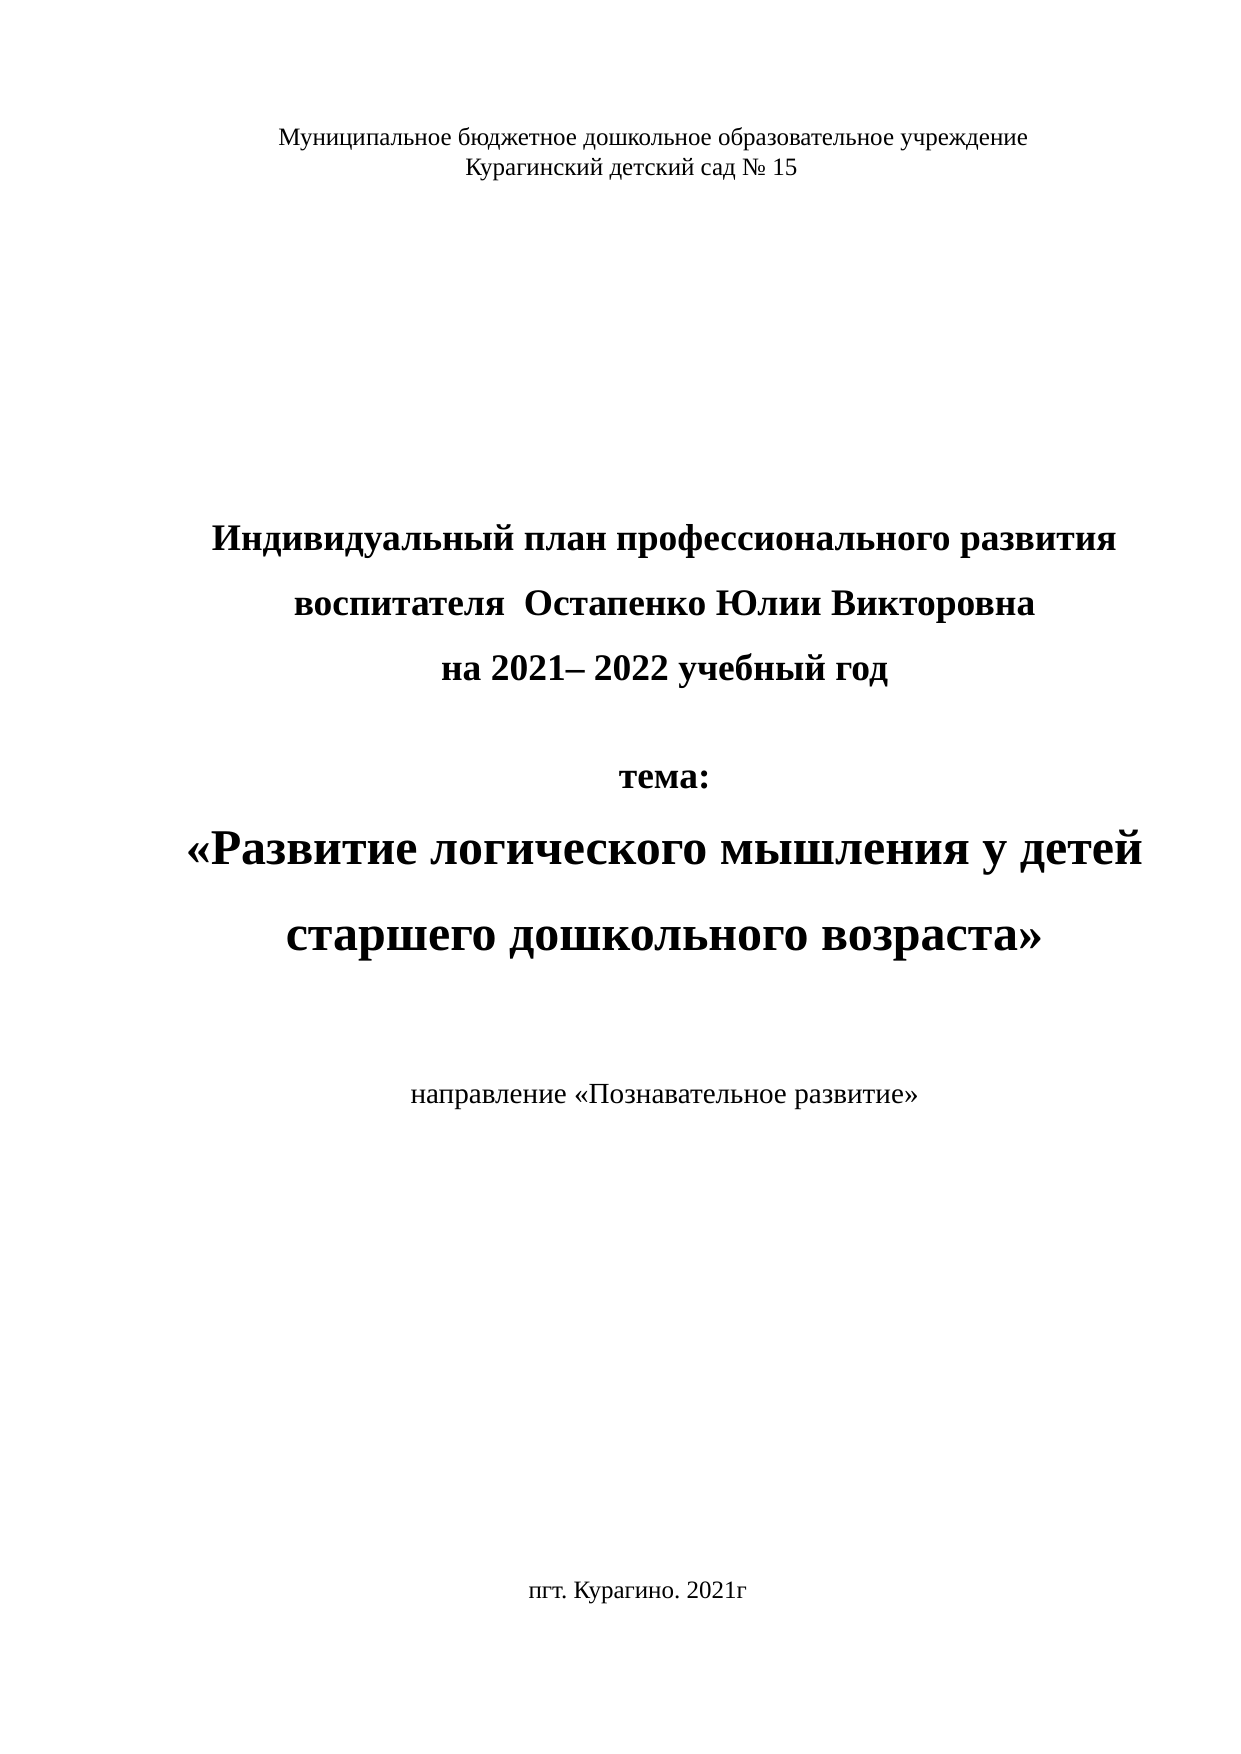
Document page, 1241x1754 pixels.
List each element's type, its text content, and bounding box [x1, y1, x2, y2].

text Индивидуальный план профессионального развития [177, 516, 1152, 559]
text тема: [177, 753, 1152, 796]
text на 2021– 2022 учебный год [177, 645, 1152, 688]
text Муниципальное бюджетное дошкольное образовательное учреждение [0, 118, 1181, 152]
text Курагинский детский сад № 15 [0, 152, 1181, 180]
text направление «Познавательное развитие» [177, 1076, 1152, 1110]
text пгт. Курагино. 2021г [0, 1575, 1181, 1603]
text «Развитие логического мышления у детей старшего дошкольного возраста» [177, 818, 1152, 961]
text воспитателя Остапенко Юлии Викторовна [177, 581, 1152, 624]
